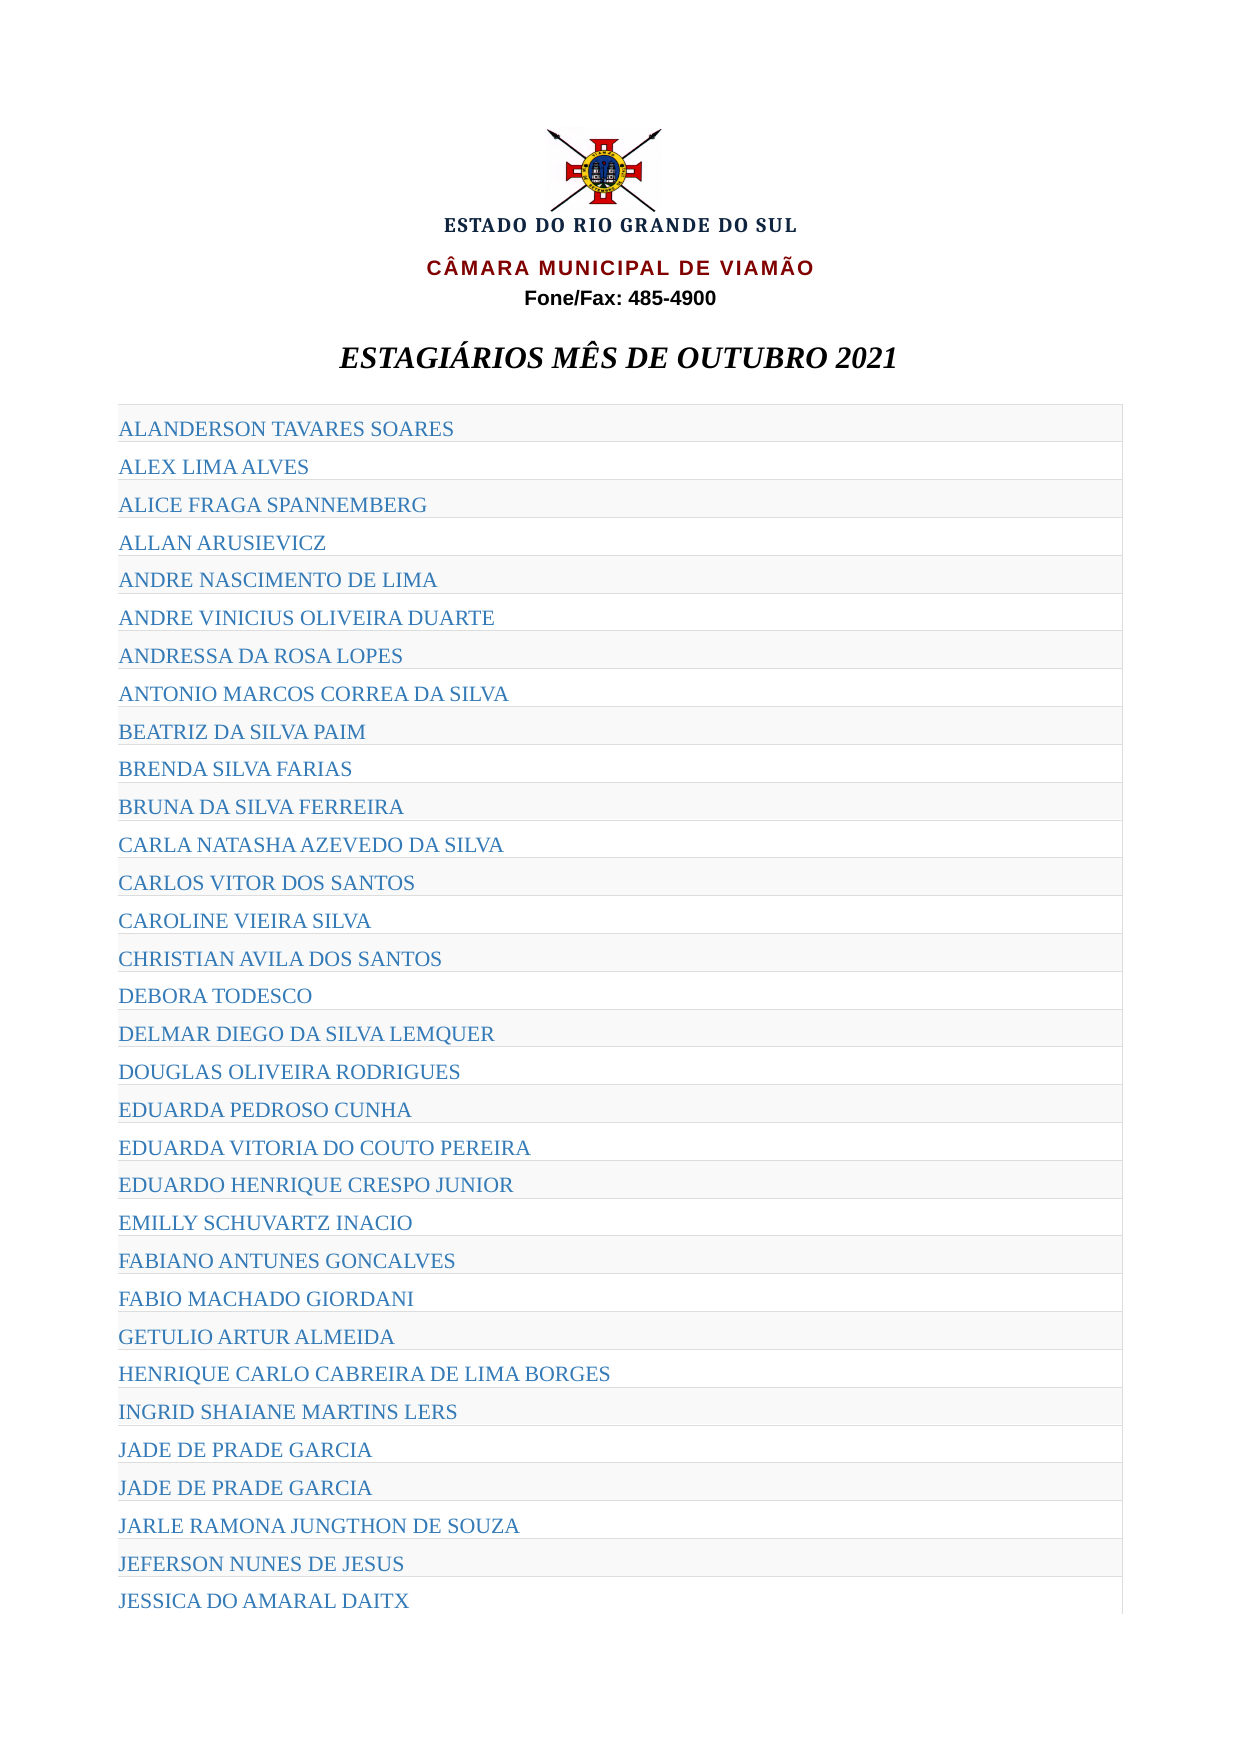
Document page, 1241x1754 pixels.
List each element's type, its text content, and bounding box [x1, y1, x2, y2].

table_cell ANDRE VINICIUS OLIVEIRA DUARTE [118, 594, 1122, 630]
table_cell JARLE RAMONA JUNGTHON DE SOUZA [118, 1501, 1122, 1538]
picture [545, 127, 663, 214]
text ESTAGIÁRIOS MÊS DE OUTUBRO 2021 [118, 339, 1122, 375]
table_cell ALEX LIMA ALVES [118, 442, 1122, 479]
table_cell ANDRE NASCIMENTO DE LIMA [118, 556, 1122, 593]
text Fone/Fax: 485-4900 [118, 286, 1122, 310]
table_cell JADE DE PRADE GARCIA [118, 1426, 1122, 1462]
table_cell BEATRIZ DA SILVA PAIM [118, 707, 1122, 744]
table_cell EDUARDA PEDROSO CUNHA [118, 1085, 1122, 1122]
table_cell BRUNA DA SILVA FERREIRA [118, 783, 1122, 819]
table_cell ALLAN ARUSIEVICZ [118, 518, 1122, 555]
table_cell ANTONIO MARCOS CORREA DA SILVA [118, 669, 1122, 706]
subtitle ESTADO DO RIO GRANDE DO SUL [118, 160, 1122, 237]
table_cell CAROLINE VIEIRA SILVA [118, 896, 1122, 933]
table_cell BRENDA SILVA FARIAS [118, 745, 1122, 782]
table_cell EMILLY SCHUVARTZ INACIO [118, 1199, 1122, 1235]
table_cell ANDRESSA DA ROSA LOPES [118, 631, 1122, 668]
table_cell FABIO MACHADO GIORDANI [118, 1274, 1122, 1311]
table_cell CARLA NATASHA AZEVEDO DA SILVA [118, 821, 1122, 857]
table_cell DELMAR DIEGO DA SILVA LEMQUER [118, 1010, 1122, 1046]
table_cell DEBORA TODESCO [118, 972, 1122, 1008]
table_cell CHRISTIAN AVILA DOS SANTOS [118, 934, 1122, 971]
table_header ALANDERSON TAVARES SOARES [118, 405, 1122, 441]
table_cell DOUGLAS OLIVEIRA RODRIGUES [118, 1047, 1122, 1084]
table_cell JADE DE PRADE GARCIA [118, 1463, 1122, 1500]
table_cell JEFERSON NUNES DE JESUS [118, 1539, 1122, 1576]
table_cell INGRID SHAIANE MARTINS LERS [118, 1388, 1122, 1424]
subtitle CÂMARA MUNICIPAL DE VIAMÃO [118, 256, 1122, 280]
table_cell HENRIQUE CARLO CABREIRA DE LIMA BORGES [118, 1350, 1122, 1387]
table_cell CARLOS VITOR DOS SANTOS [118, 858, 1122, 895]
table_cell JESSICA DO AMARAL DAITX [118, 1577, 1122, 1613]
table_cell ALICE FRAGA SPANNEMBERG [118, 480, 1122, 517]
table_cell GETULIO ARTUR ALMEIDA [118, 1312, 1122, 1349]
table_cell EDUARDO HENRIQUE CRESPO JUNIOR [118, 1161, 1122, 1198]
table_cell EDUARDA VITORIA DO COUTO PEREIRA [118, 1123, 1122, 1160]
table_cell FABIANO ANTUNES GONCALVES [118, 1236, 1122, 1273]
